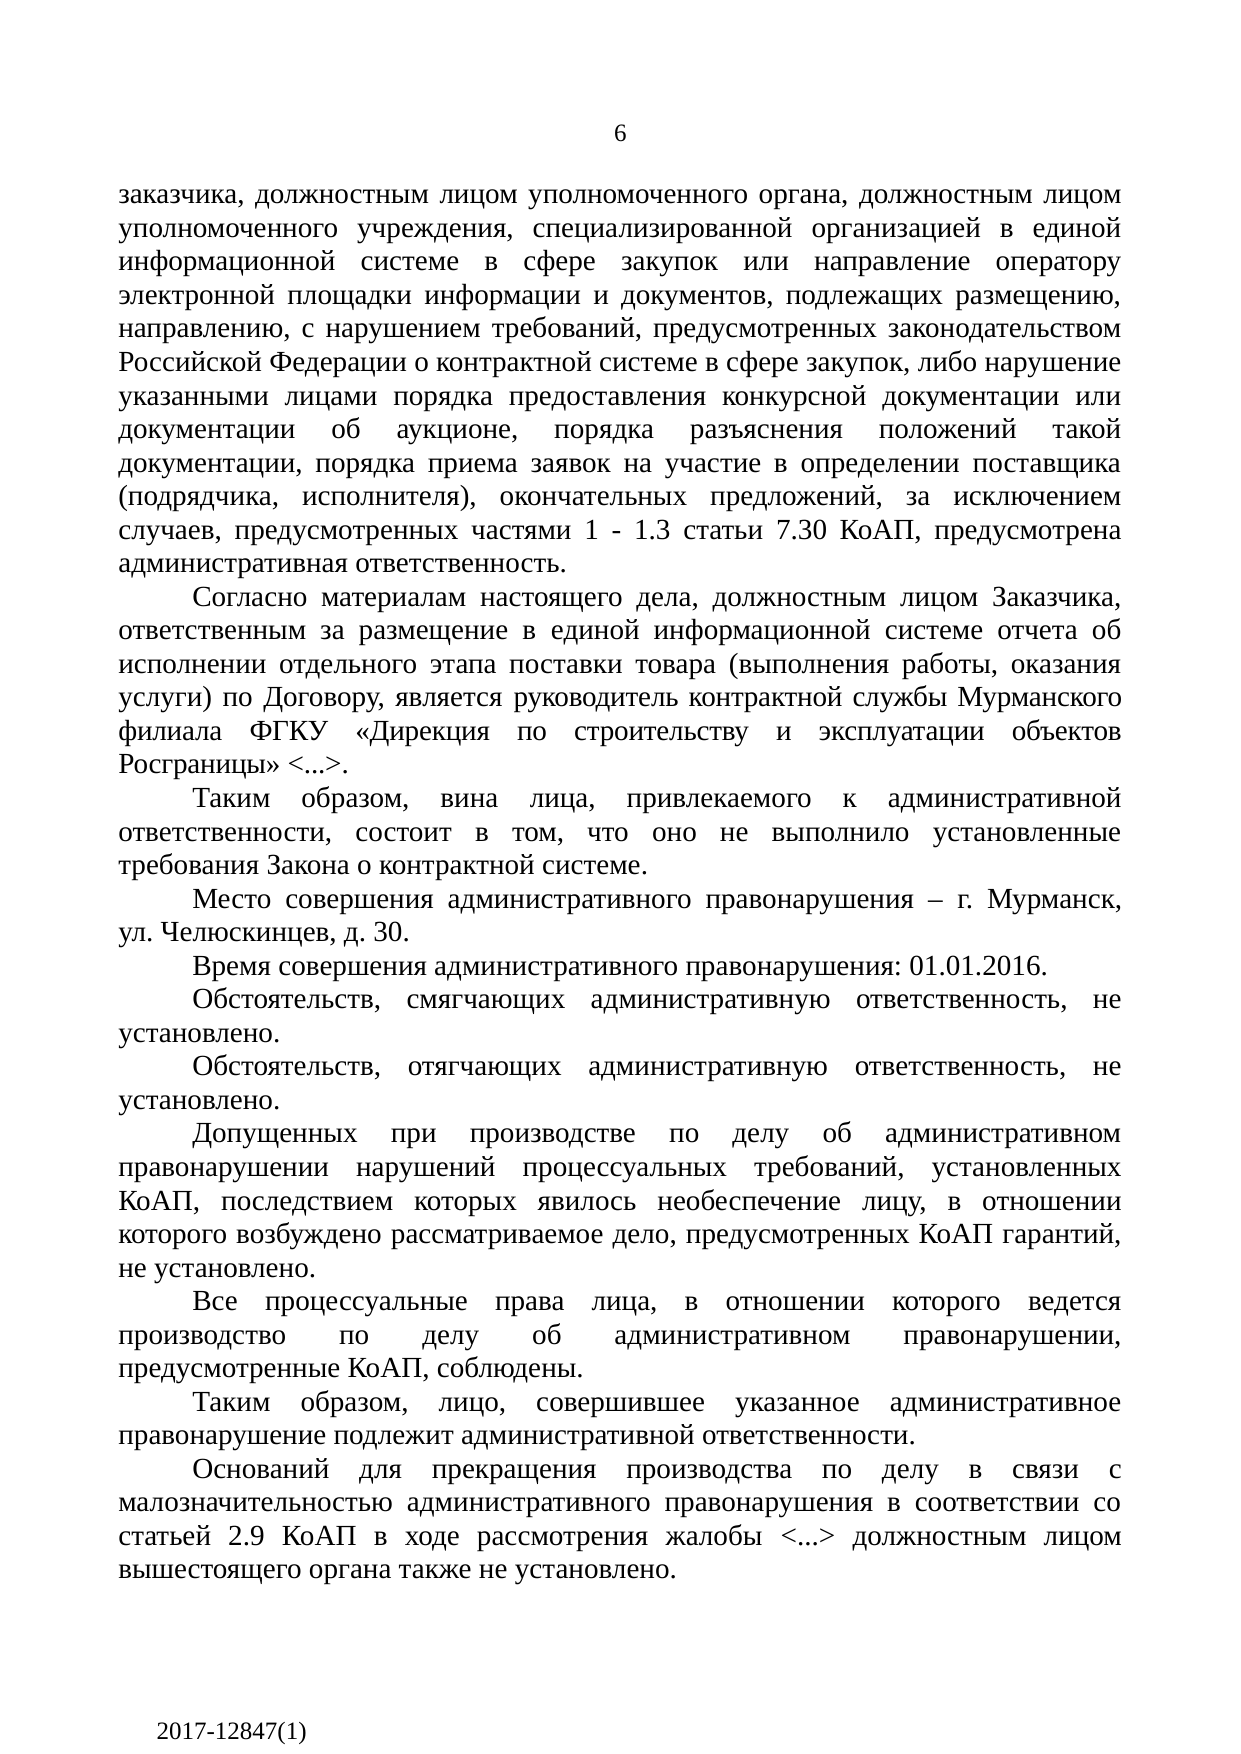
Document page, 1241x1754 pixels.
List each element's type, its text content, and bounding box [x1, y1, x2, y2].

text Все процессуальные права лица, в отношении которого ведется производство по делу об административном правонарушении, предусмотренные КоАП, соблюдены. [118, 1283, 1122, 1384]
text Место совершения административного правонарушения – г. Мурманск, ул. Челюскинцев, д. 30. [118, 881, 1122, 948]
text Согласно материалам настоящего дела, должностным лицом Заказчика, ответственным за размещение в единой информационной системе отчета об исполнении отдельного этапа поставки товара (выполнения работы, оказания услуги) по Договору, является руководитель контрактной службы Мурманского филиала ФГКУ «Дирекция по строительству и эксплуатации объектов Росграницы» <...>. [118, 579, 1122, 780]
text Таким образом, лицо, совершившее указанное административное правонарушение подлежит административной ответственности. [118, 1384, 1122, 1451]
text заказчика, должностным лицом уполномоченного органа, должностным лицом уполномоченного учреждения, специализированной организацией в единой информационной системе в сфере закупок или направление оператору электронной площадки информации и документов, подлежащих размещению, направлению, с нарушением требований, предусмотренных законодательством Российской Федерации о контрактной системе в сфере закупок, либо нарушение указанными лицами порядка предоставления конкурсной документации или документации об аукционе, порядка разъяснения положений такой документации, порядка приема заявок на участие в определении поставщика (подрядчика, исполнителя), окончательных предложений, за исключением случаев, предусмотренных частями 1 - 1.3 статьи 7.30 КоАП, предусмотрена административная ответственность. [118, 176, 1122, 579]
text Оснований для прекращения производства по делу в связи с малозначительностью административного правонарушения в соответствии со статьей 2.9 КоАП в ходе рассмотрения жалобы <...> должностным лицом вышестоящего органа также не установлено. [118, 1451, 1122, 1585]
text Таким образом, вина лица, привлекаемого к административной ответственности, состоит в том, что оно не выполнило установленные требования Закона о контрактной системе. [118, 780, 1122, 881]
text Время совершения административного правонарушения: 01.01.2016. [118, 948, 1122, 981]
text Допущенных при производстве по делу об административном правонарушении нарушений процессуальных требований, установленных КоАП, последствием которых явилось необеспечение лицу, в отношении которого возбуждено рассматриваемое дело, предусмотренных КоАП гарантий, не установлено. [118, 1116, 1122, 1283]
text Обстоятельств, смягчающих административную ответственность, не установлено. [118, 981, 1122, 1048]
text Обстоятельств, отягчающих административную ответственность, не установлено. [118, 1048, 1122, 1116]
